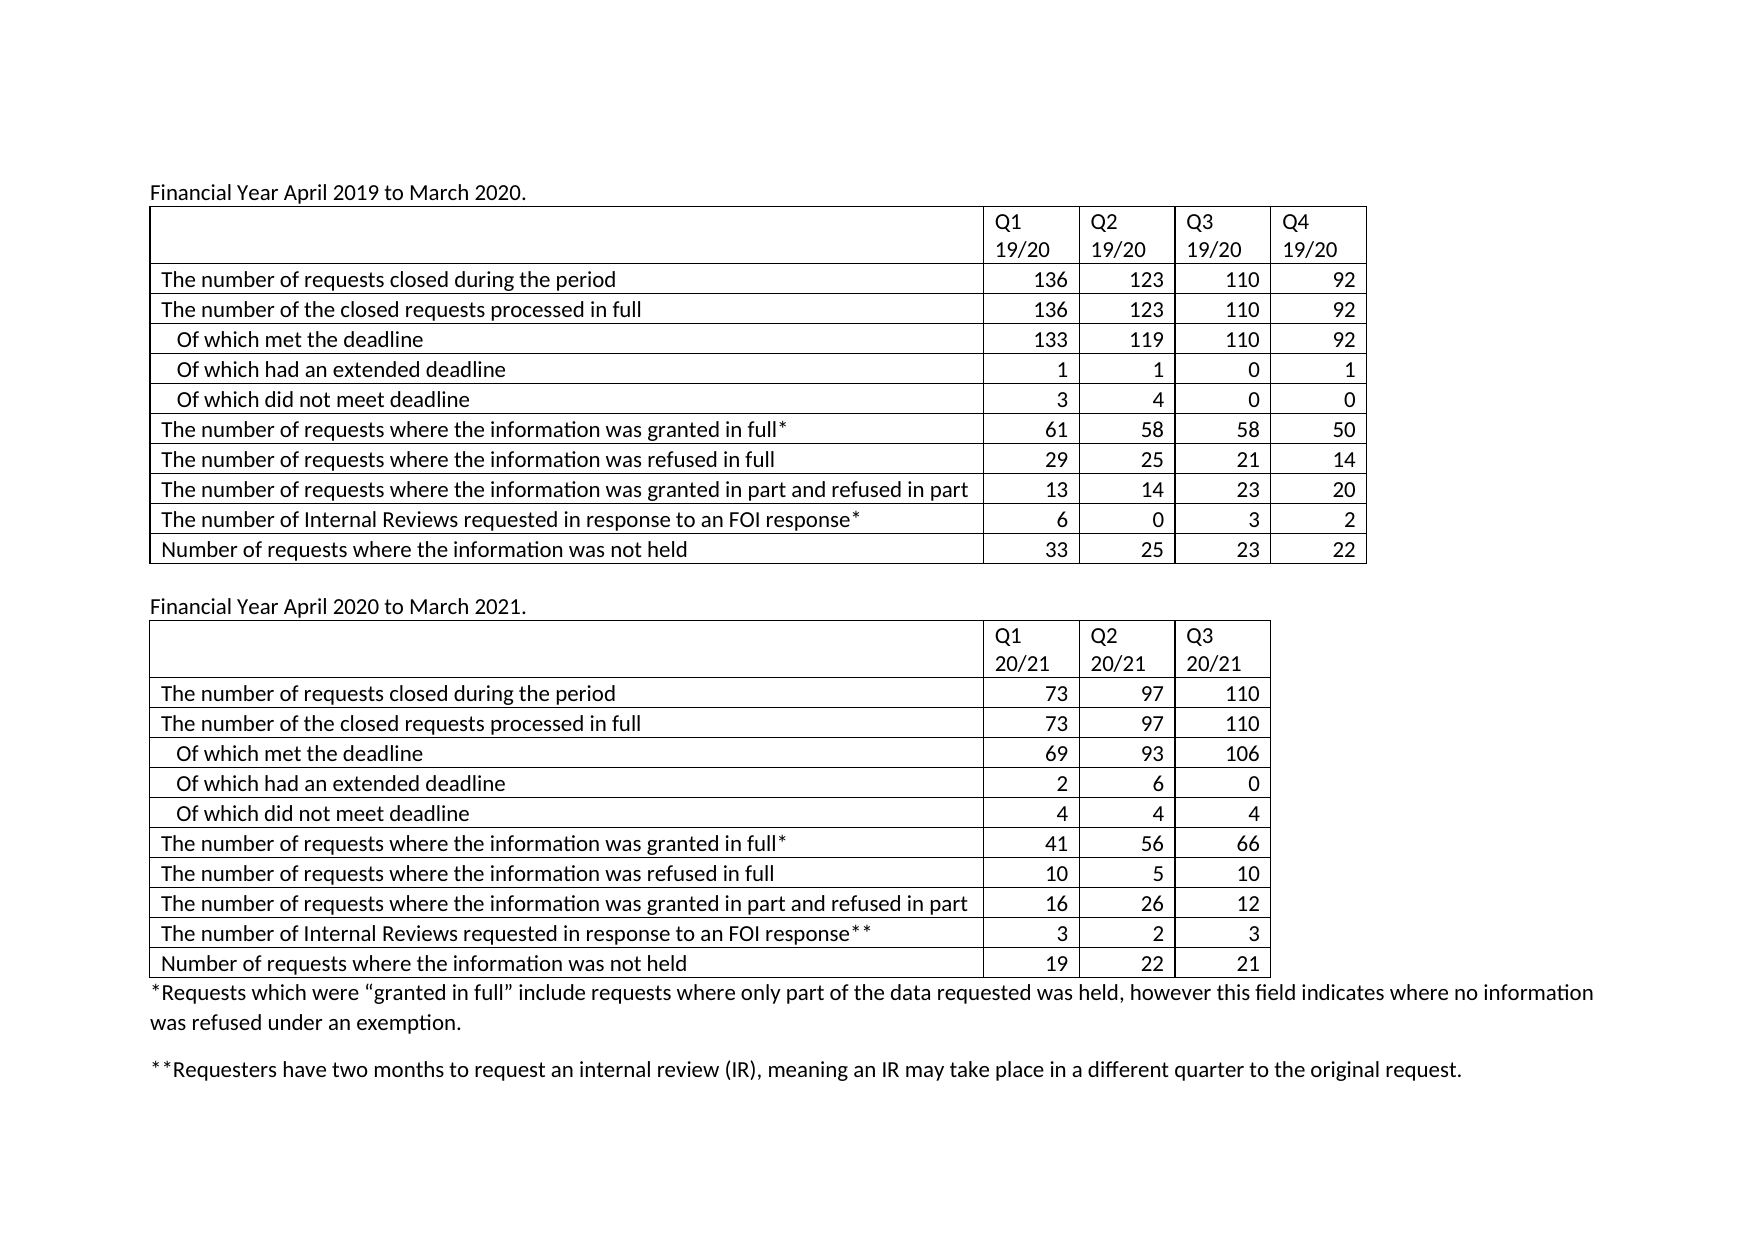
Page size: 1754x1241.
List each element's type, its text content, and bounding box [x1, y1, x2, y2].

table_cell 1 [984, 354, 1079, 383]
table_cell 22 [1080, 948, 1174, 977]
table_cell 58 [1176, 414, 1270, 443]
table_cell 110 [1176, 678, 1270, 707]
table_cell 66 [1176, 828, 1270, 857]
text Financial Year April 2019 to March 2020. [150, 178, 1604, 206]
table_cell The number of Internal Reviews requested in response to an FOI response* [151, 504, 983, 533]
table_cell 92 [1271, 324, 1366, 353]
table_cell 2 [984, 768, 1079, 797]
table_cell 12 [1176, 888, 1270, 917]
table_cell 2 [1080, 918, 1174, 947]
table_cell The number of requests where the information was refused in full [150, 858, 983, 887]
table_cell 21 [1176, 444, 1270, 473]
table_cell 20 [1271, 474, 1366, 503]
table_cell The number of requests closed during the period [150, 678, 983, 707]
table_cell 2 [1271, 504, 1366, 533]
table_header Q1 20/21 [984, 621, 1079, 677]
table_header [150, 621, 983, 677]
table_cell 123 [1080, 294, 1174, 323]
table_cell Of which met the deadline [150, 738, 983, 767]
table_header Q4 19/20 [1271, 207, 1366, 263]
table_cell 58 [1080, 414, 1174, 443]
table_cell The number of requests where the information was granted in part and refused in part [151, 474, 983, 503]
table_cell 10 [1176, 858, 1270, 887]
table_header Q2 20/21 [1080, 621, 1174, 677]
table_cell 29 [984, 444, 1079, 473]
table_header Q2 19/20 [1080, 207, 1174, 263]
table_cell 136 [984, 294, 1079, 323]
table_cell 16 [984, 888, 1079, 917]
table_header [151, 207, 983, 263]
table_cell 33 [984, 534, 1079, 563]
table_cell 3 [1176, 504, 1270, 533]
table_cell 106 [1176, 738, 1270, 767]
table_cell 73 [984, 678, 1079, 707]
table_cell 4 [1080, 384, 1174, 413]
table_cell 136 [984, 264, 1079, 293]
table_cell 4 [1080, 798, 1174, 827]
table_cell 97 [1080, 678, 1174, 707]
table_header Q1 19/20 [984, 207, 1079, 263]
table_cell The number of requests where the information was refused in full [151, 444, 983, 473]
table_cell 0 [1176, 354, 1270, 383]
table_cell 73 [984, 708, 1079, 737]
table_cell 21 [1176, 948, 1270, 977]
table_header Q3 19/20 [1176, 207, 1270, 263]
table_cell 61 [984, 414, 1079, 443]
table_cell Of which did not meet deadline [151, 384, 983, 413]
table_cell Of which did not meet deadline [150, 798, 983, 827]
table_cell 0 [1271, 384, 1366, 413]
table_header Q3 20/21 [1176, 621, 1270, 677]
text *Requests which were “granted in full” include requests where only part of the data requested was held, however this field indicates where no information was refused under an exemption. [150, 978, 1604, 1036]
table_cell The number of Internal Reviews requested in response to an FOI response** [150, 918, 983, 947]
table_cell The number of the closed requests processed in full [151, 294, 983, 323]
table_cell Of which met the deadline [151, 324, 983, 353]
table_cell 26 [1080, 888, 1174, 917]
table_cell 110 [1176, 708, 1270, 737]
table_cell The number of the closed requests processed in full [150, 708, 983, 737]
text **Requesters have two months to request an internal review (IR), meaning an IR may take place in a different quarter to the original request. [150, 1055, 1604, 1083]
text Financial Year April 2020 to March 2021. [150, 592, 1604, 620]
table_cell 4 [984, 798, 1079, 827]
table_cell 56 [1080, 828, 1174, 857]
table_cell 0 [1176, 768, 1270, 797]
table_cell 50 [1271, 414, 1366, 443]
table_cell 6 [984, 504, 1079, 533]
table_cell 14 [1271, 444, 1366, 473]
table_cell 3 [984, 384, 1079, 413]
table_cell 25 [1080, 444, 1174, 473]
table_cell 25 [1080, 534, 1174, 563]
table_cell 13 [984, 474, 1079, 503]
table_cell 110 [1176, 294, 1270, 323]
table_cell The number of requests where the information was granted in full* [150, 828, 983, 857]
table_cell 93 [1080, 738, 1174, 767]
table_cell 22 [1271, 534, 1366, 563]
table_cell 133 [984, 324, 1079, 353]
table_cell 110 [1176, 264, 1270, 293]
table_cell 23 [1176, 534, 1270, 563]
table_cell 119 [1080, 324, 1174, 353]
table_cell 92 [1271, 264, 1366, 293]
table_cell 92 [1271, 294, 1366, 323]
table_cell 110 [1176, 324, 1270, 353]
table_cell 23 [1176, 474, 1270, 503]
table_cell 5 [1080, 858, 1174, 887]
table_cell 97 [1080, 708, 1174, 737]
table_cell 3 [984, 918, 1079, 947]
table_cell The number of requests closed during the period [151, 264, 983, 293]
table_cell 19 [984, 948, 1079, 977]
table_cell Of which had an extended deadline [150, 768, 983, 797]
table_cell 14 [1080, 474, 1174, 503]
table_cell 69 [984, 738, 1079, 767]
table_cell The number of requests where the information was granted in part and refused in part [150, 888, 983, 917]
table_cell 123 [1080, 264, 1174, 293]
table_cell 0 [1176, 384, 1270, 413]
table_cell The number of requests where the information was granted in full* [151, 414, 983, 443]
table_cell Of which had an extended deadline [151, 354, 983, 383]
table_cell 41 [984, 828, 1079, 857]
table_cell 1 [1080, 354, 1174, 383]
table_cell Number of requests where the information was not held [150, 948, 983, 977]
table_cell 6 [1080, 768, 1174, 797]
table_cell 3 [1176, 918, 1270, 947]
table_cell Number of requests where the information was not held [151, 534, 983, 563]
table_cell 1 [1271, 354, 1366, 383]
table_cell 10 [984, 858, 1079, 887]
table_cell 4 [1176, 798, 1270, 827]
table_cell 0 [1080, 504, 1174, 533]
